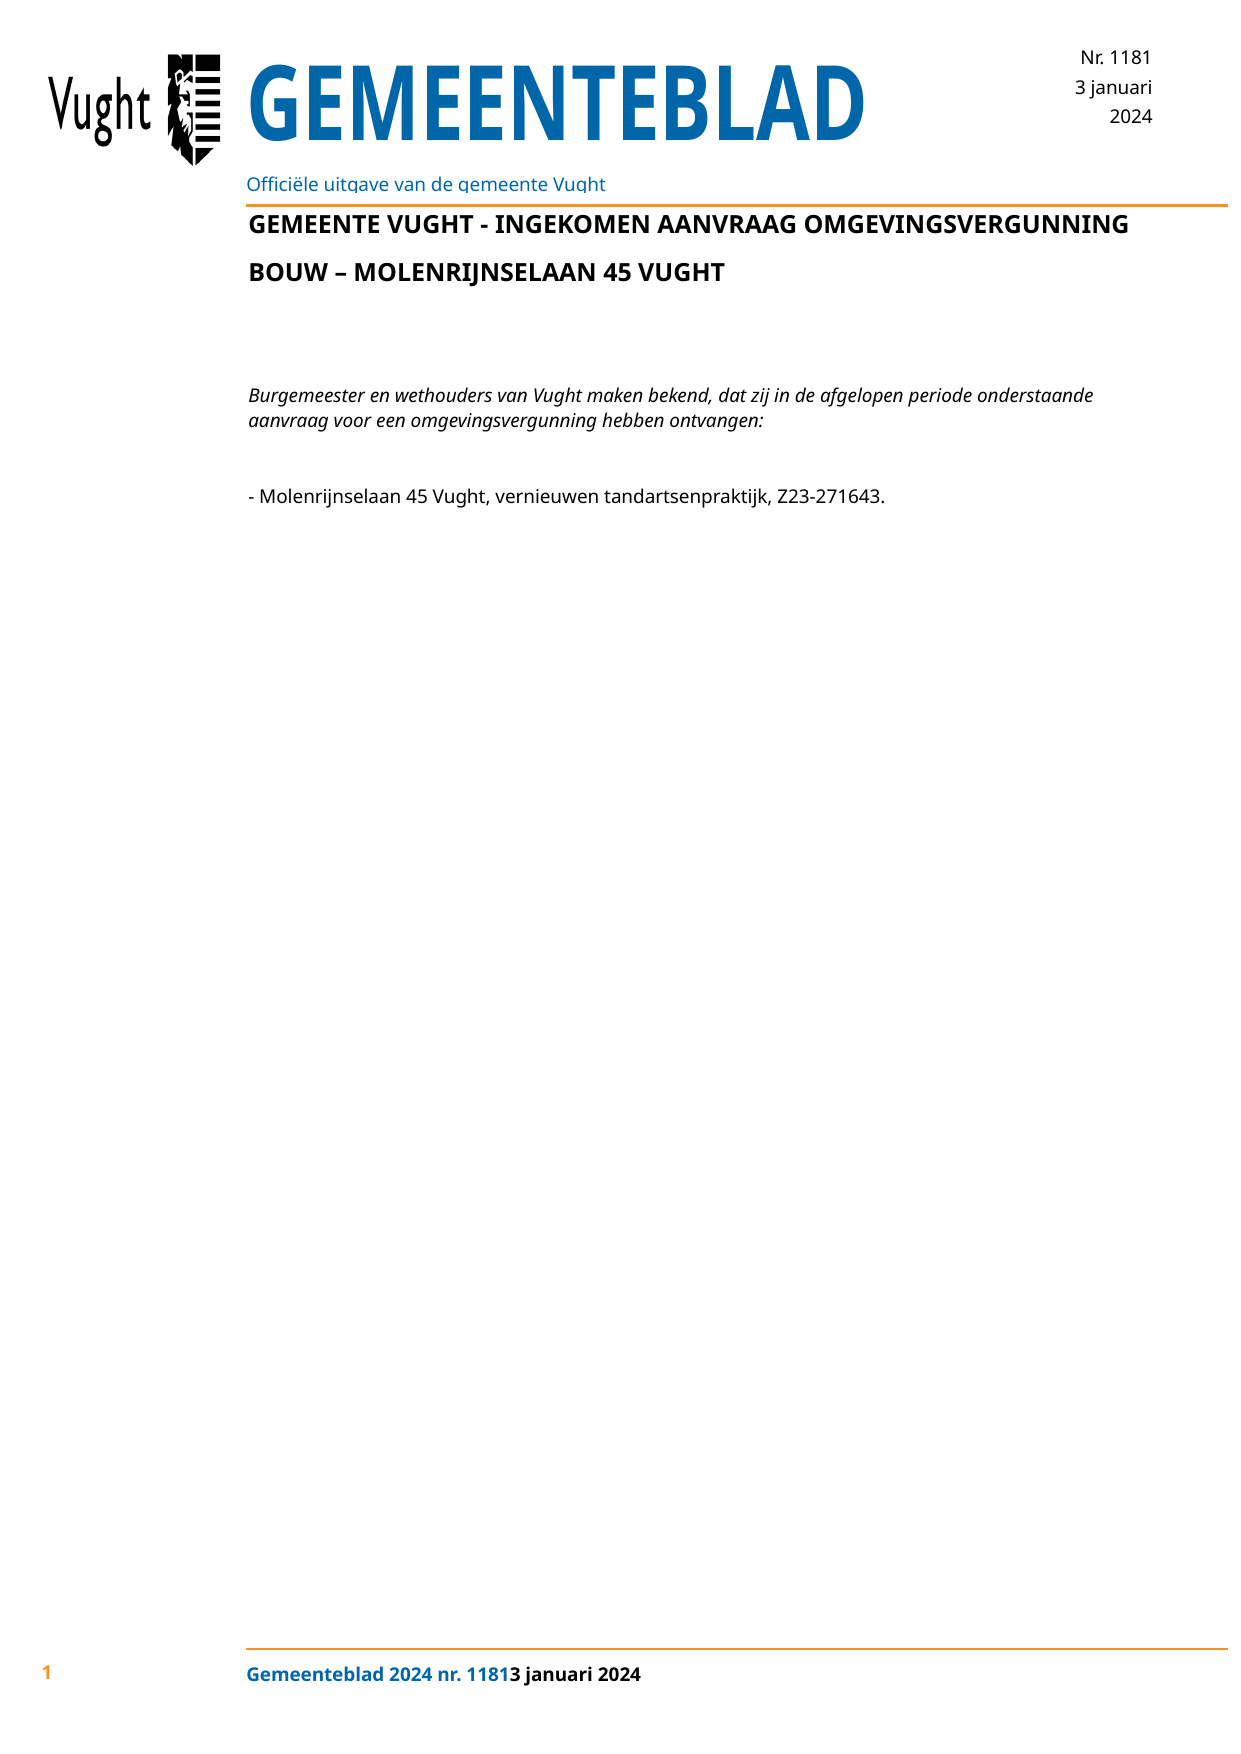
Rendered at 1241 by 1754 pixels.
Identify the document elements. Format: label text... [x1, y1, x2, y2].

text - Molenrijnselaan 45 Vught, vernieuwen tandartsenpraktijk, Z23-271643. [248, 484, 1152, 509]
text Burgemeester en wethouders van Vught maken bekend, dat zij in de afgelopen periode onderstaande aanvraag voor een omgevingsvergunning hebben ontvangen: [248, 382, 1152, 433]
picture [41, 47, 231, 172]
text GEMEENTE VUGHT - INGEKOMEN AANVRAAG OMGEVINGSVERGUNNING BOUW – MOLENRIJNSELAAN 45 VUGHT [248, 207, 1152, 288]
